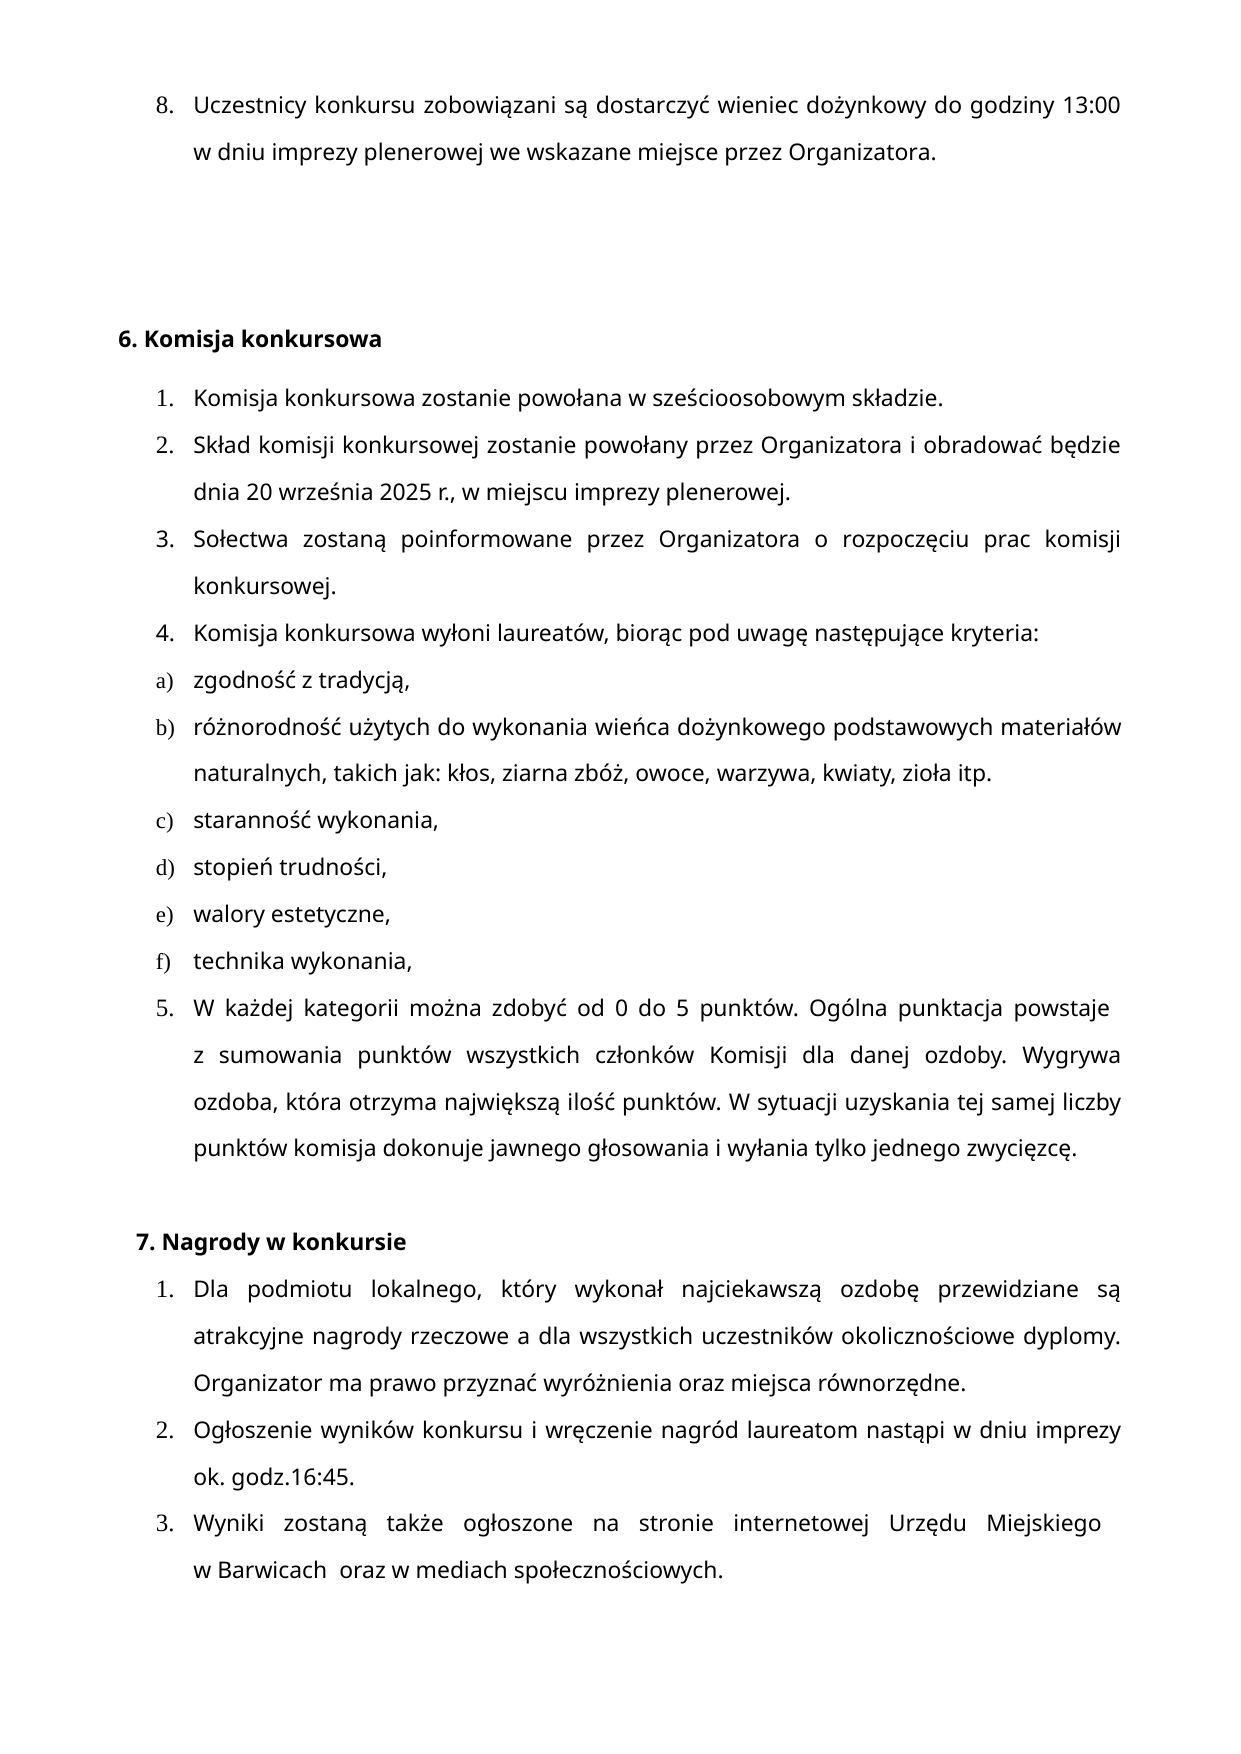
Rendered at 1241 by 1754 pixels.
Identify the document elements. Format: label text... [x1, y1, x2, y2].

list Ogłoszenie wyników konkursu i wręczenie nagród laureatom nastąpi w dniu imprezy ok. godz.16:45. [156, 1414, 1122, 1492]
text 6. Komisja konkursowa [118, 323, 1122, 354]
list Komisja konkursowa zostanie powołana w sześcioosobowym składzie. [156, 382, 1122, 414]
list Skład komisji konkursowej zostanie powołany przez Organizatora i obradować będzie dnia 20 września 2025 r., w miejscu imprezy plenerowej. [156, 429, 1122, 507]
list Uczestnicy konkursu zobowiązani są dostarczyć wieniec dożynkowy do godziny 13:00 w dniu imprezy plenerowej we wskazane miejsce przez Organizatora. [156, 89, 1122, 167]
list technika wykonania, [156, 945, 1122, 976]
list zgodność z tradycją, [156, 664, 1122, 695]
list 7. Nagrody w konkursie [136, 1226, 1122, 1257]
list Komisja konkursowa wyłoni laureatów, biorąc pod uwagę następujące kryteria: [156, 617, 1122, 648]
list staranność wykonania, [156, 804, 1122, 836]
list Sołectwa zostaną poinformowane przez Organizatora o rozpoczęciu prac komisji konkursowej. [156, 523, 1122, 601]
list Dla podmiotu lokalnego, który wykonał najciekawszą ozdobę przewidziane są atrakcyjne nagrody rzeczowe a dla wszystkich uczestników okolicznościowe dyplomy. Organizator ma prawo przyznać wyróżnienia oraz miejsca równorzędne. [156, 1273, 1122, 1398]
list walory estetyczne, [156, 898, 1122, 929]
list różnorodność użytych do wykonania wieńca dożynkowego podstawowych materiałów naturalnych, takich jak: kłos, ziarna zbóż, owoce, warzywa, kwiaty, zioła itp. [156, 711, 1122, 789]
list Wyniki zostaną także ogłoszone na stronie internetowej Urzędu Miejskiego w Barwicach oraz w mediach społecznościowych. [156, 1507, 1122, 1586]
list stopień trudności, [156, 851, 1122, 882]
list W każdej kategorii można zdobyć od 0 do 5 punktów. Ogólna punktacja powstaje z sumowania punktów wszystkich członków Komisji dla danej ozdoby. Wygrywa ozdoba, która otrzyma największą ilość punktów. W sytuacji uzyskania tej samej liczby punktów komisja dokonuje jawnego głosowania i wyłania tylko jednego zwycięzcę. [156, 992, 1122, 1164]
